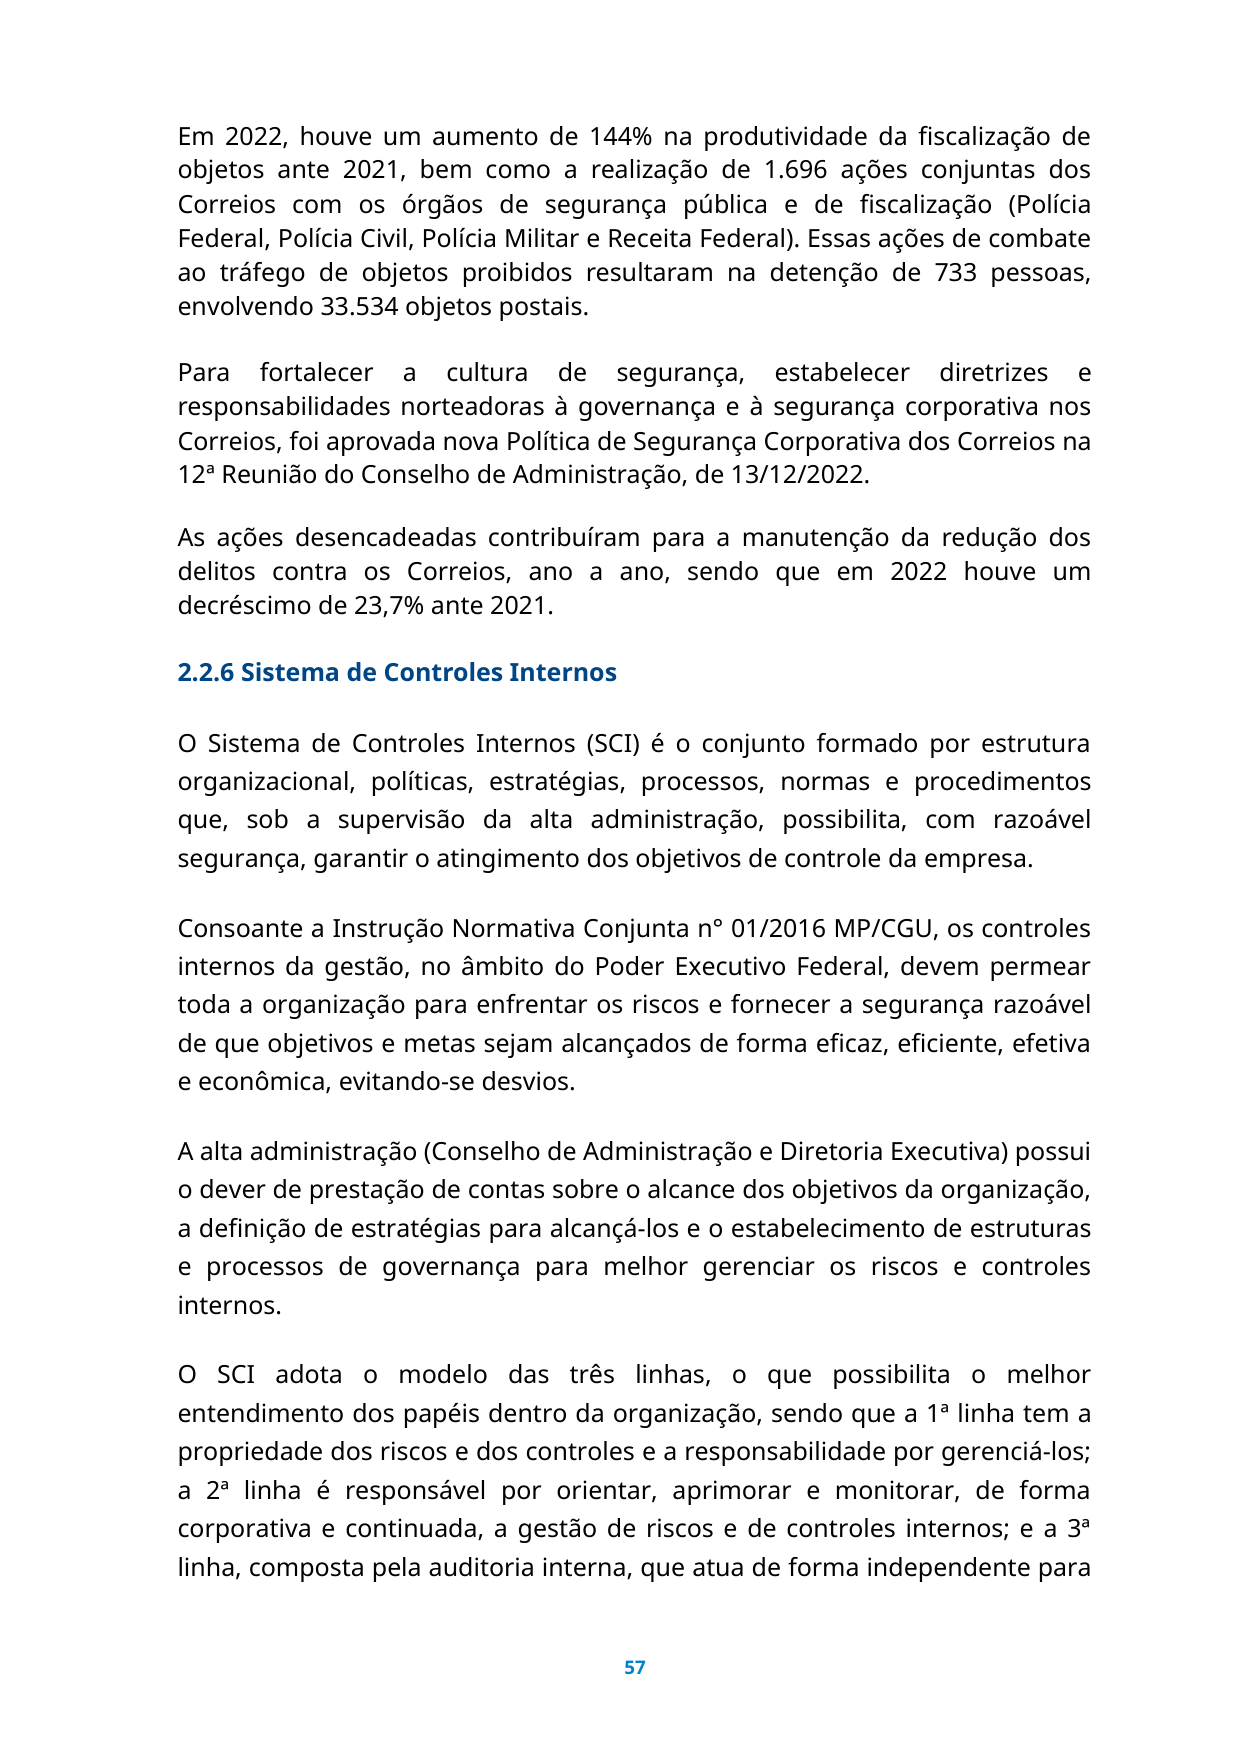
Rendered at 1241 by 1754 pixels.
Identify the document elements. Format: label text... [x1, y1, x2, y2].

text As ações desencadeadas contribuíram para a manutenção da redução dos delitos contra os Correios, ano a ano, sendo que em 2022 houve um decréscimo de 23,7% ante 2021. [177, 520, 1092, 622]
text Para fortalecer a cultura de segurança, estabelecer diretrizes e responsabilidades norteadoras à governança e à segurança corporativa nos Correios, foi aprovada nova Política de Segurança Corporativa dos Correios na 12ª Reunião do Conselho de Administração, de 13/12/2022. [177, 355, 1092, 491]
text A alta administração (Conselho de Administração e Diretoria Executiva) possui o dever de prestação de contas sobre o alcance dos objetivos da organização, a definição de estratégias para alcançá-los e o estabelecimento de estruturas e processos de governança para melhor gerenciar os riscos e controles internos. [177, 1129, 1092, 1322]
text O SCI adota o modelo das três linhas, o que possibilita o melhor entendimento dos papéis dentro da organização, sendo que a 1ª linha tem a propriedade dos riscos e dos controles e a responsabilidade por gerenciá-los; a 2ª linha é responsável por orientar, aprimorar e monitorar, de forma corporativa e continuada, a gestão de riscos e de controles internos; e a 3ª linha, composta pela auditoria interna, que atua de forma independente para [177, 1353, 1092, 1583]
text Consoante a Instrução Normativa Conjunta n° 01/2016 MP/CGU, os controles internos da gestão, no âmbito do Poder Executivo Federal, devem permear toda a organização para enfrentar os riscos e fornecer a segurança razoável de que objetivos e metas sejam alcançados de forma eficaz, eficiente, efetiva e econômica, evitando-se desvios. [177, 906, 1092, 1098]
text O Sistema de Controles Internos (SCI) é o conjunto formado por estrutura organizacional, políticas, estratégias, processos, normas e procedimentos que, sob a supervisão da alta administração, possibilita, com razoável segurança, garantir o atingimento dos objetivos de controle da empresa. [177, 721, 1092, 875]
text Em 2022, houve um aumento de 144% na produtividade da fiscalização de objetos ante 2021, bem como a realização de 1.696 ações conjuntas dos Correios com os órgãos de segurança pública e de fiscalização (Polícia Federal, Polícia Civil, Polícia Militar e Receita Federal). Essas ações de combate ao tráfego de objetos proibidos resultaram na detenção de 733 pessoas, envolvendo 33.534 objetos postais. [177, 118, 1092, 322]
text 2.2.6 Sistema de Controles Internos [177, 654, 1092, 688]
